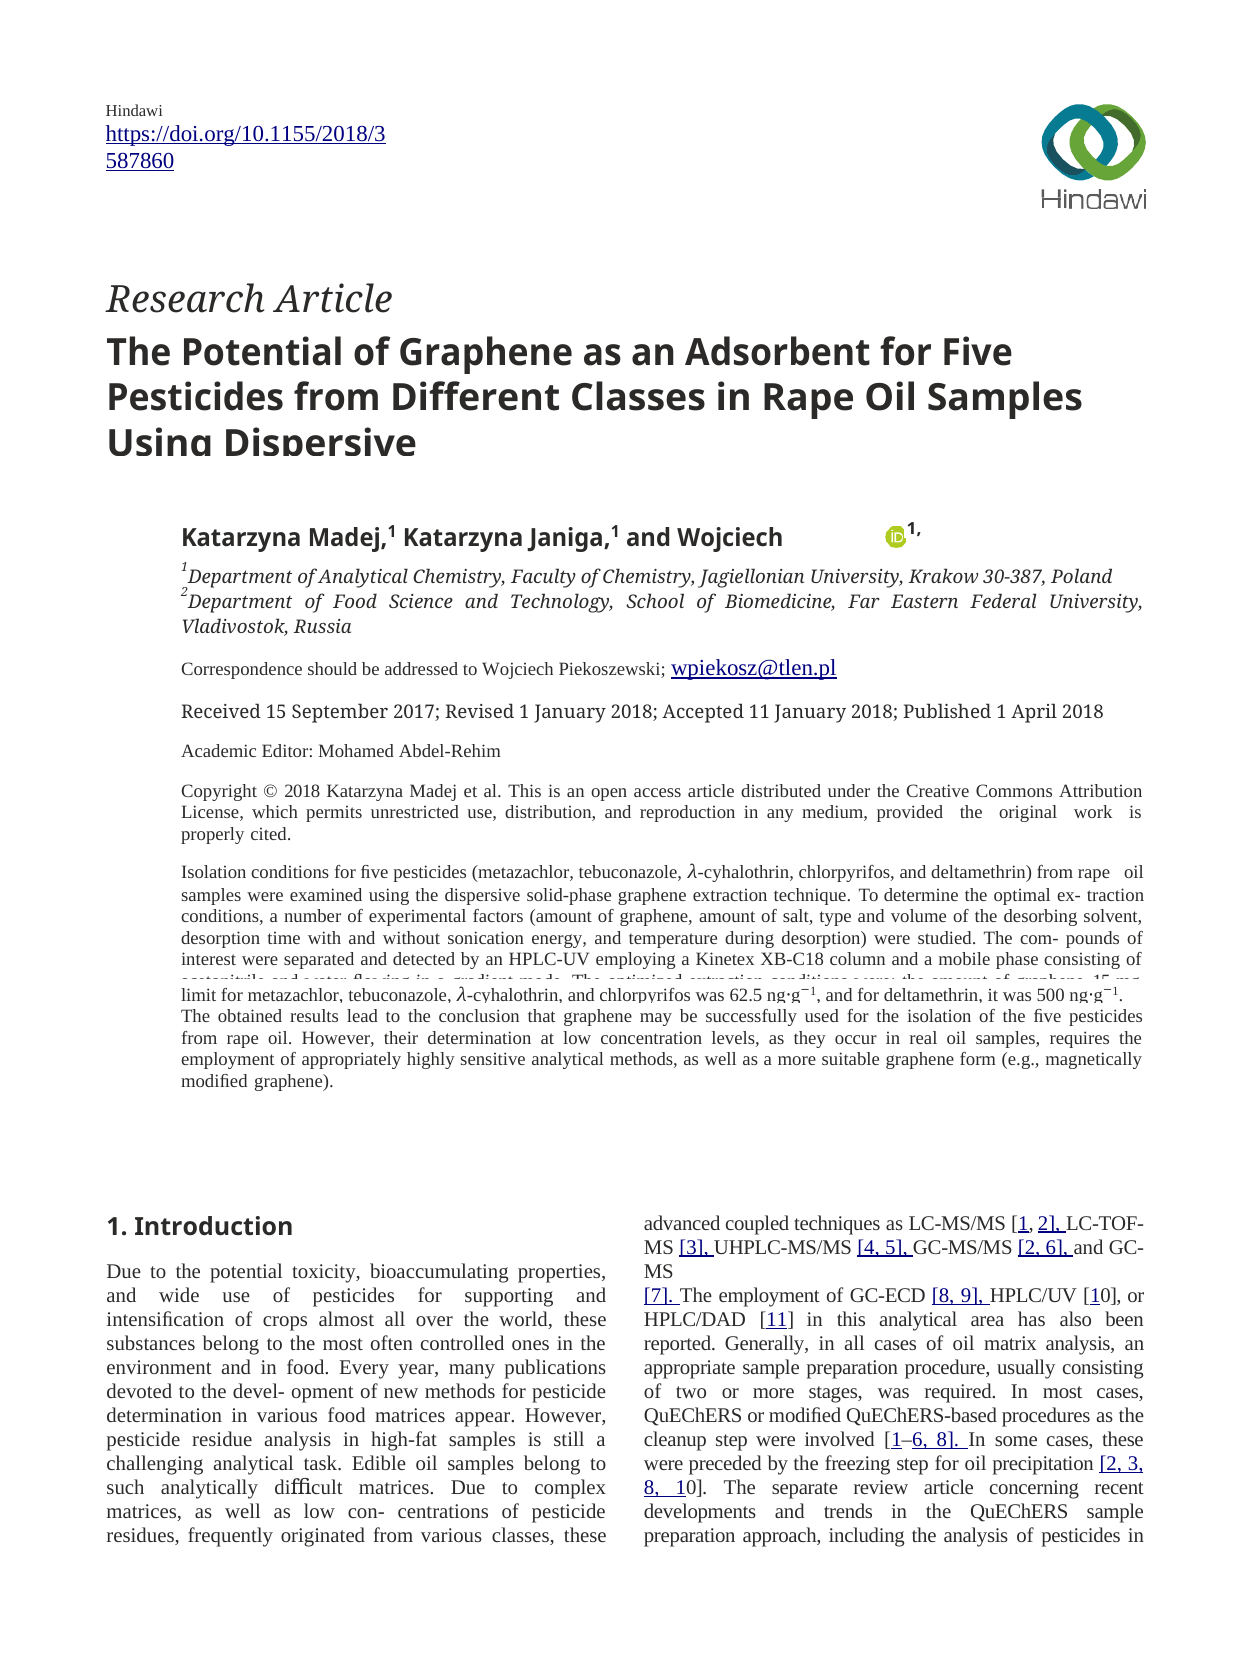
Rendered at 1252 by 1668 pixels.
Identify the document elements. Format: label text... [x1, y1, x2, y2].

text [7]. The employment of GC-ECD [8, 9], HPLC/UV [10], or HPLC/DAD [11] in this analytical area has also been reported. Generally, in all cases of oil matrix analysis, an appropriate sample preparation procedure, usually consisting of two or more stages, was required. In most cases, QuEChERS or modiﬁed QuEChERS-based procedures as the cleanup step were involved [1–6, 8]. In some cases, these were preceded by the freezing step for oil precipitation [2, 3, 8, 10]. The separate review article concerning recent developments and trends in the QuEChERS sample preparation approach, including the analysis of pesticides in various fatty food samples, was also presented [12]. [644, 1283, 1144, 1550]
text The Potential of Graphene as an Adsorbent for Five Pesticides from Different Classes in Rape Oil Samples Using Dispersive [106, 328, 1146, 455]
text Katarzyna Madej,1 Katarzyna Janiga,1 and Wojciech Piekoszewski [181, 520, 884, 552]
text Hindawi [105, 102, 396, 120]
text Journal of Analytical Methods in Chemistry Volume 2018, Article ID 3587860, 8 pages https://doi.org/10.1155/2018/3587860 [105, 120, 395, 182]
text 2Department of Food Science and Technology, School of Biomedicine, Far Eastern Federal University, Vladivostok, Russia [181, 588, 1146, 638]
text Research Article [106, 274, 1146, 322]
text 1. Introduction [106, 1212, 608, 1241]
text Due to the potential toxicity, bioaccumulating properties, and wide use of pesticides for supporting and intensiﬁcation of crops almost all over the world, these substances belong to the most often controlled ones in the environment and in food. Every year, many publications devoted to the devel- opment of new methods for pesticide determination in various food matrices appear. However, pesticide residue analysis in high-fat samples is still a challenging analytical task. Edible oil samples belong to such analytically diﬃcult matrices. Due to complex matrices, as well as low con- centrations of pesticide residues, frequently originated from various classes, these samples are analyzed using such [106, 1258, 607, 1550]
text Academic Editor: Mohamed Abdel-Rehim [181, 740, 1146, 762]
text advanced coupled techniques as LC-MS/MS [1, 2], LC-TOF- MS [3], UHPLC-MS/MS [4, 5], GC-MS/MS [2, 6], and GC-MS [644, 1211, 1144, 1283]
text Received 15 September 2017; Revised 1 January 2018; Accepted 11 January 2018; Published 1 April 2018 [181, 698, 1146, 724]
text The obtained results lead to the conclusion that graphene may be successfully used for the isolation of the ﬁve pesticides from rape oil. However, their determination at low concentration levels, as they occur in real oil samples, requires the employment of appropriately highly sensitive analytical methods, as well as a more suitable graphene form (e.g., magnetically modiﬁed graphene). [181, 1005, 1144, 1091]
text Isolation conditions for ﬁve pesticides (metazachlor, tebuconazole, λ-cyhalothrin, chlorpyrifos, and deltamethrin) from rape oil samples were examined using the dispersive solid-phase graphene extraction technique. To determine the optimal ex- traction conditions, a number of experimental factors (amount of graphene, amount of salt, type and volume of the desorbing solvent, desorption time with and without sonication energy, and temperature during desorption) were studied. The com- pounds of interest were separated and detected by an HPLC-UV employing a Kinetex XB-C18 column and a mobile phase consisting of acetonitrile and water ﬂowing in a gradient mode. The optimized extraction conditions were: the amount of graphene 15 mg, desorbing solvent (acetonitrile) 5 mL, time desorption 10 min at 40°C, and amount of NaCl 1 g. The detection [181, 858, 1144, 979]
text Copyright © 2018 Katarzyna Madej et al. This is an open access article distributed under the Creative Commons Attribution License, which permits unrestricted use, distribution, and reproduction in any medium, provided the original work is properly cited. [181, 780, 1144, 844]
text Correspondence should be addressed to Wojciech Piekoszewski; wpiekosz@tlen.pl [181, 654, 1146, 681]
text limit for metazachlor, tebuconazole, λ-cyhalothrin, and chlorpyrifos was 62.5 ng·g−1, and for deltamethrin, it was 500 ng·g−1. [181, 981, 1146, 1003]
text 1,2 [906, 516, 930, 538]
text 1Department of Analytical Chemistry, Faculty of Chemistry, Jagiellonian University, Krakow 30-387, Poland [181, 563, 1146, 588]
